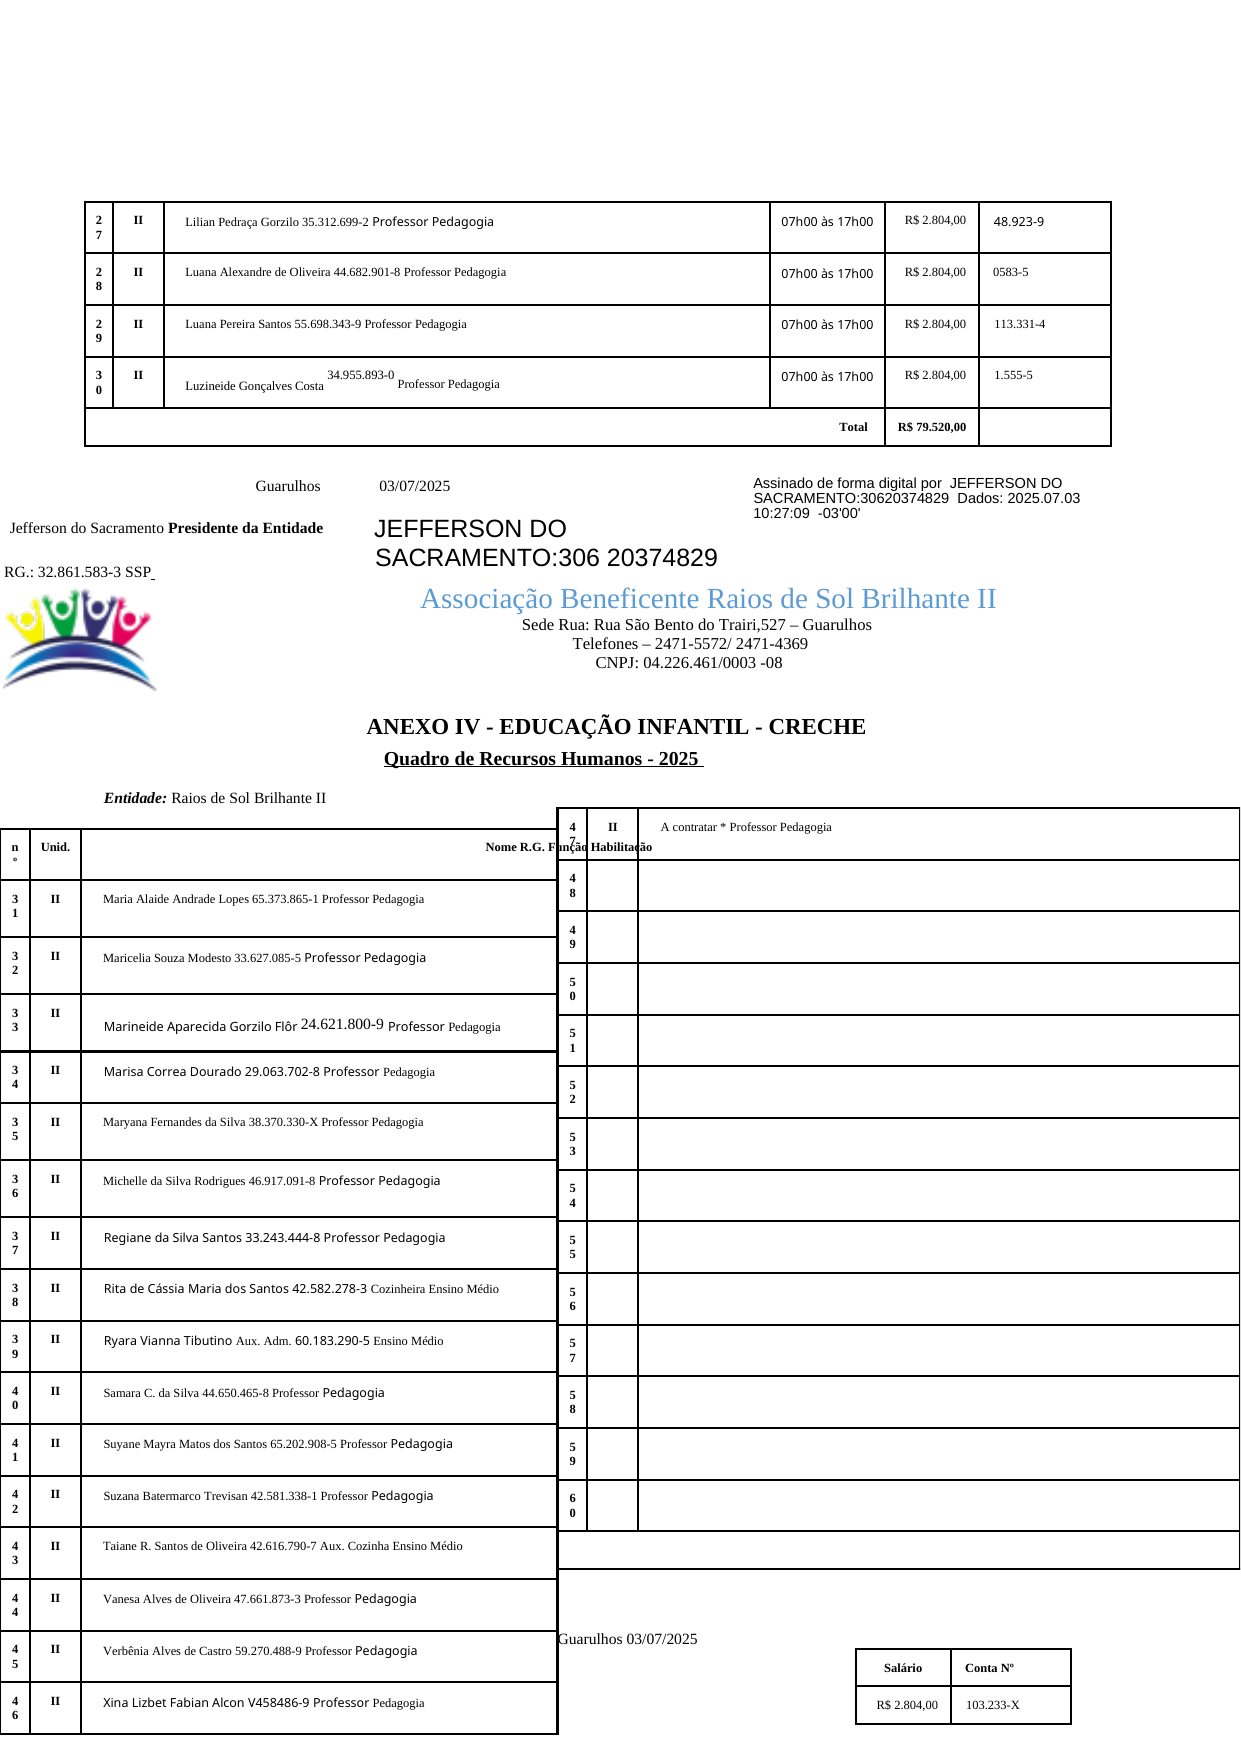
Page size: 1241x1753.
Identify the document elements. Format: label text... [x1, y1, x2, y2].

table_cell Taiane R. Santos de Oliveira 42.616.790-7 Aux. Cozinha Ensino Médio [82, 1528, 556, 1578]
table_cell 51 [559, 1016, 586, 1065]
table_cell 31 [1, 881, 29, 936]
table_cell Maryana Fernandes da Silva 38.370.330-X Professor Pedagogia [82, 1104, 556, 1159]
table_cell II [31, 1104, 80, 1159]
table_cell II [31, 995, 80, 1050]
table_cell [588, 912, 637, 962]
table_cell [588, 1119, 637, 1168]
table_cell [639, 1326, 1239, 1375]
table_cell 40 [1, 1373, 29, 1423]
table_cell [639, 1429, 1239, 1478]
table_cell 30 [86, 358, 112, 407]
text Assinado de forma digital por JEFFERSON DO [753, 477, 1112, 491]
table_cell II [114, 358, 163, 407]
table_cell 47 [559, 809, 586, 858]
table_cell 27 [86, 203, 112, 252]
table_cell 29 [86, 306, 112, 356]
table_cell II [114, 203, 163, 252]
text Quadro de Recursos Humanos - 2025 [383, 747, 1115, 769]
table_cell [588, 1171, 637, 1220]
table_cell 56 [559, 1274, 586, 1323]
table_cell II [31, 1477, 80, 1526]
table_cell [588, 1377, 637, 1427]
table_cell 0583-5 [980, 254, 1110, 304]
table_cell II [31, 1683, 80, 1733]
table_cell Total [559, 1532, 1239, 1567]
table_cell 33 [1, 995, 29, 1050]
picture [3, 585, 161, 695]
table_cell Xina Lizbet Fabian Alcon V458486-9 Professor Pedagogia [82, 1683, 556, 1733]
table_cell 57 [559, 1326, 586, 1375]
table_cell II [31, 1632, 80, 1681]
table_cell 50 [559, 964, 586, 1013]
table_cell R$ 2.804,00 [886, 203, 978, 252]
table_cell 07h00 às 17h00 [771, 358, 884, 407]
table_cell Rita de Cássia Maria dos Santos 42.582.278-3 Cozinheira Ensino Médio [82, 1270, 556, 1319]
table_cell [639, 1377, 1239, 1427]
table_cell Luana Pereira Santos 55.698.343-9 Professor Pedagogia [165, 306, 769, 356]
table_cell Samara C. da Silva 44.650.465-8 Professor Pedagogia [82, 1373, 556, 1423]
table_cell [639, 861, 1239, 910]
table_cell Total [86, 409, 884, 444]
table_cell 43 [1, 1528, 29, 1578]
table_cell [588, 964, 637, 1013]
table_cell R$ 2.804,00 [886, 254, 978, 304]
text 03/07/2025 [379, 477, 743, 495]
table_header Salário [857, 1650, 950, 1685]
table_cell Suyane Mayra Matos dos Santos 65.202.908-5 Professor Pedagogia [82, 1425, 556, 1474]
table_cell [639, 912, 1239, 962]
table_cell 37 [1, 1218, 29, 1268]
table_cell 39 [1, 1322, 29, 1371]
table_cell Suzana Batermarco Trevisan 42.581.338-1 Professor Pedagogia [82, 1477, 556, 1526]
table_cell R$ 2.804,00 [886, 306, 978, 356]
table_cell II [31, 1425, 80, 1474]
table_cell [588, 861, 637, 910]
table_cell II [31, 1322, 80, 1371]
text JEFFERSON DO SACRAMENTO:306 20374829 [374, 515, 743, 572]
table_cell II [588, 809, 637, 858]
table_header Conta Nº [952, 1650, 1070, 1685]
text Jefferson do Sacramento Presidente da Entidade [0, 519, 333, 537]
table_cell [639, 1481, 1239, 1530]
table_cell Maria Alaide Andrade Lopes 65.373.865-1 Professor Pedagogia [82, 881, 556, 936]
text Entidade: Raios de Sol Brilhante II [104, 789, 1115, 807]
table_cell [639, 1274, 1239, 1323]
table_cell II [31, 1373, 80, 1423]
table_cell 07h00 às 17h00 [771, 254, 884, 304]
table_cell 49 [559, 912, 586, 962]
table_cell 55 [559, 1222, 586, 1272]
table_cell II [31, 1053, 80, 1102]
table_cell II [114, 254, 163, 304]
table_cell [588, 1222, 637, 1272]
table_cell [588, 1067, 637, 1117]
table_cell 58 [559, 1377, 586, 1427]
table_cell [639, 1067, 1239, 1117]
table_cell 45 [1, 1632, 29, 1681]
table_cell Luana Alexandre de Oliveira 44.682.901-8 Professor Pedagogia [165, 254, 769, 304]
table_cell [639, 1222, 1239, 1272]
table_cell Luzineide Gonçalves Costa 34.955.893-0 Professor Pedagogia [165, 358, 769, 407]
text CNPJ: 04.226.461/0003 -08 [161, 653, 782, 672]
table_cell 53 [559, 1119, 586, 1168]
text Associação Beneficente Raios de Sol Brilhante II [0, 581, 997, 614]
table_cell Vanesa Alves de Oliveira 47.661.873-3 Professor Pedagogia [82, 1580, 556, 1629]
table_cell Regiane da Silva Santos 33.243.444-8 Professor Pedagogia [82, 1218, 556, 1268]
table_cell 46 [1, 1683, 29, 1733]
table_cell 28 [86, 254, 112, 304]
table_cell 35 [1, 1104, 29, 1159]
table_cell Verbênia Alves de Castro 59.270.488-9 Professor Pedagogia [82, 1632, 556, 1681]
table_cell R$ 2.804,00 [857, 1687, 950, 1722]
table_cell 38 [1, 1270, 29, 1319]
table_cell Michelle da Silva Rodrigues 46.917.091-8 Professor Pedagogia [82, 1161, 556, 1216]
text RG.: 32.861.583-3 SSP [4, 563, 372, 581]
table_cell 36 [1, 1161, 29, 1216]
table_cell [588, 1326, 637, 1375]
table_cell Marisa Correa Dourado 29.063.702-8 Professor Pedagogia [82, 1053, 556, 1102]
table_cell [639, 1171, 1239, 1220]
table_cell II [31, 1161, 80, 1216]
table_cell 41 [1, 1425, 29, 1474]
table_cell [980, 409, 1110, 444]
table_cell 52 [559, 1067, 586, 1117]
table_cell 48 [559, 861, 586, 910]
table_cell II [114, 306, 163, 356]
table_cell II [31, 881, 80, 936]
text Telefones – 2471-5572/ 2471-4369 [161, 633, 808, 653]
table_header Nome R.G. Função Habilitação [82, 830, 556, 879]
table_cell 1.555-5 [980, 358, 1110, 407]
table_cell 59 [559, 1429, 586, 1478]
table_cell II [31, 1528, 80, 1578]
text Guarulhos [0, 477, 320, 495]
table_cell [639, 1119, 1239, 1168]
table_cell [639, 1016, 1239, 1065]
table_cell 48.923-9 [980, 203, 1110, 252]
table_cell II [31, 938, 80, 993]
text ANEXO IV - EDUCAÇÃO INFANTIL - CRECHE [0, 713, 867, 739]
text Guarulhos 03/07/2025 [559, 1630, 1115, 1648]
table_header nº [1, 830, 29, 879]
table_cell 34 [1, 1053, 29, 1102]
table_cell 60 [559, 1481, 586, 1530]
table_cell 54 [559, 1171, 586, 1220]
table_cell [639, 964, 1239, 1013]
table_cell [588, 1274, 637, 1323]
text Sede Rua: Rua São Bento do Trairi,527 – Guarulhos [161, 614, 872, 633]
table_cell Lilian Pedraça Gorzilo 35.312.699-2 Professor Pedagogia [165, 203, 769, 252]
table_cell 42 [1, 1477, 29, 1526]
table_header Unid. [31, 830, 80, 879]
table_cell [588, 1481, 637, 1530]
table_cell R$ 79.520,00 [886, 409, 978, 444]
table_cell 113.331-4 [980, 306, 1110, 356]
table_cell 07h00 às 17h00 [771, 306, 884, 356]
table_cell II [31, 1270, 80, 1319]
text SACRAMENTO:30620374829 Dados: 2025.07.03 10:27:09 -03'00' [753, 491, 1105, 522]
table_cell R$ 2.804,00 [886, 358, 978, 407]
table_cell 44 [1, 1580, 29, 1629]
table_cell 103.233-X [952, 1687, 1070, 1722]
table_cell Ryara Vianna Tibutino Aux. Adm. 60.183.290-5 Ensino Médio [82, 1322, 556, 1371]
table_cell Maricelia Souza Modesto 33.627.085-5 Professor Pedagogia [82, 938, 556, 993]
table_cell [588, 1429, 637, 1478]
table_cell 07h00 às 17h00 [771, 203, 884, 252]
table_cell II [31, 1218, 80, 1268]
table_cell 32 [1, 938, 29, 993]
table_cell A contratar * Professor Pedagogia [639, 809, 1239, 858]
table_cell [588, 1016, 637, 1065]
table_cell II [31, 1580, 80, 1629]
table_cell Marineide Aparecida Gorzilo Flôr 24.621.800-9 Professor Pedagogia [82, 995, 556, 1050]
